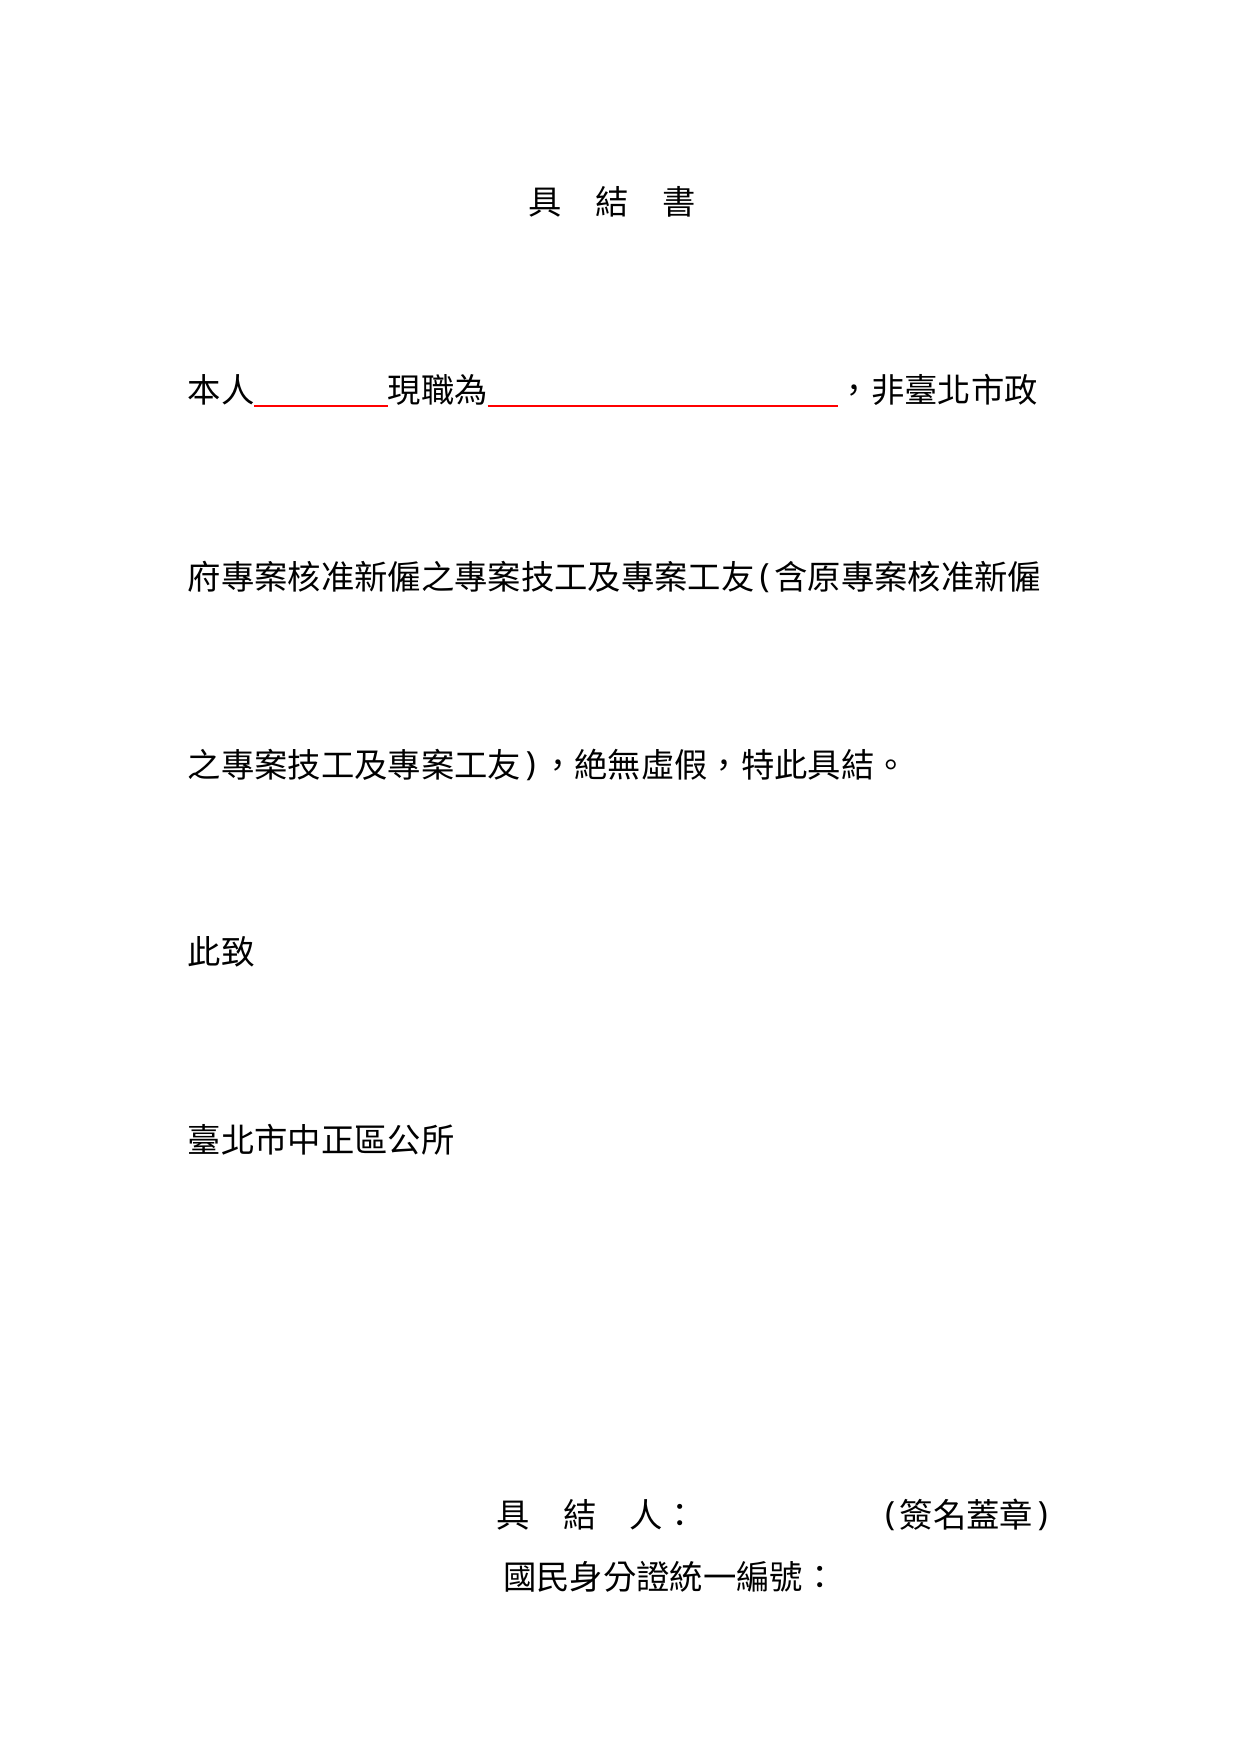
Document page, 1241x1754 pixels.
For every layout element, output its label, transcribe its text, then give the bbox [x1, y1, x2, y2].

text 具 結 人： (簽名蓋章) [187, 1471, 1053, 1533]
text 本人 現職為 ，非臺北市政府專案核准新僱之專案技工及專案工友(含原專案核准新僱之專案技工及專案工友)，絶無虛假，特此具結。 [187, 346, 1053, 783]
text 此致 [187, 908, 1053, 971]
text 國民身分證統一編號： [187, 1533, 1053, 1596]
text 臺北市中正區公所 [187, 1096, 1053, 1158]
text 具 結 書 [187, 158, 1053, 221]
